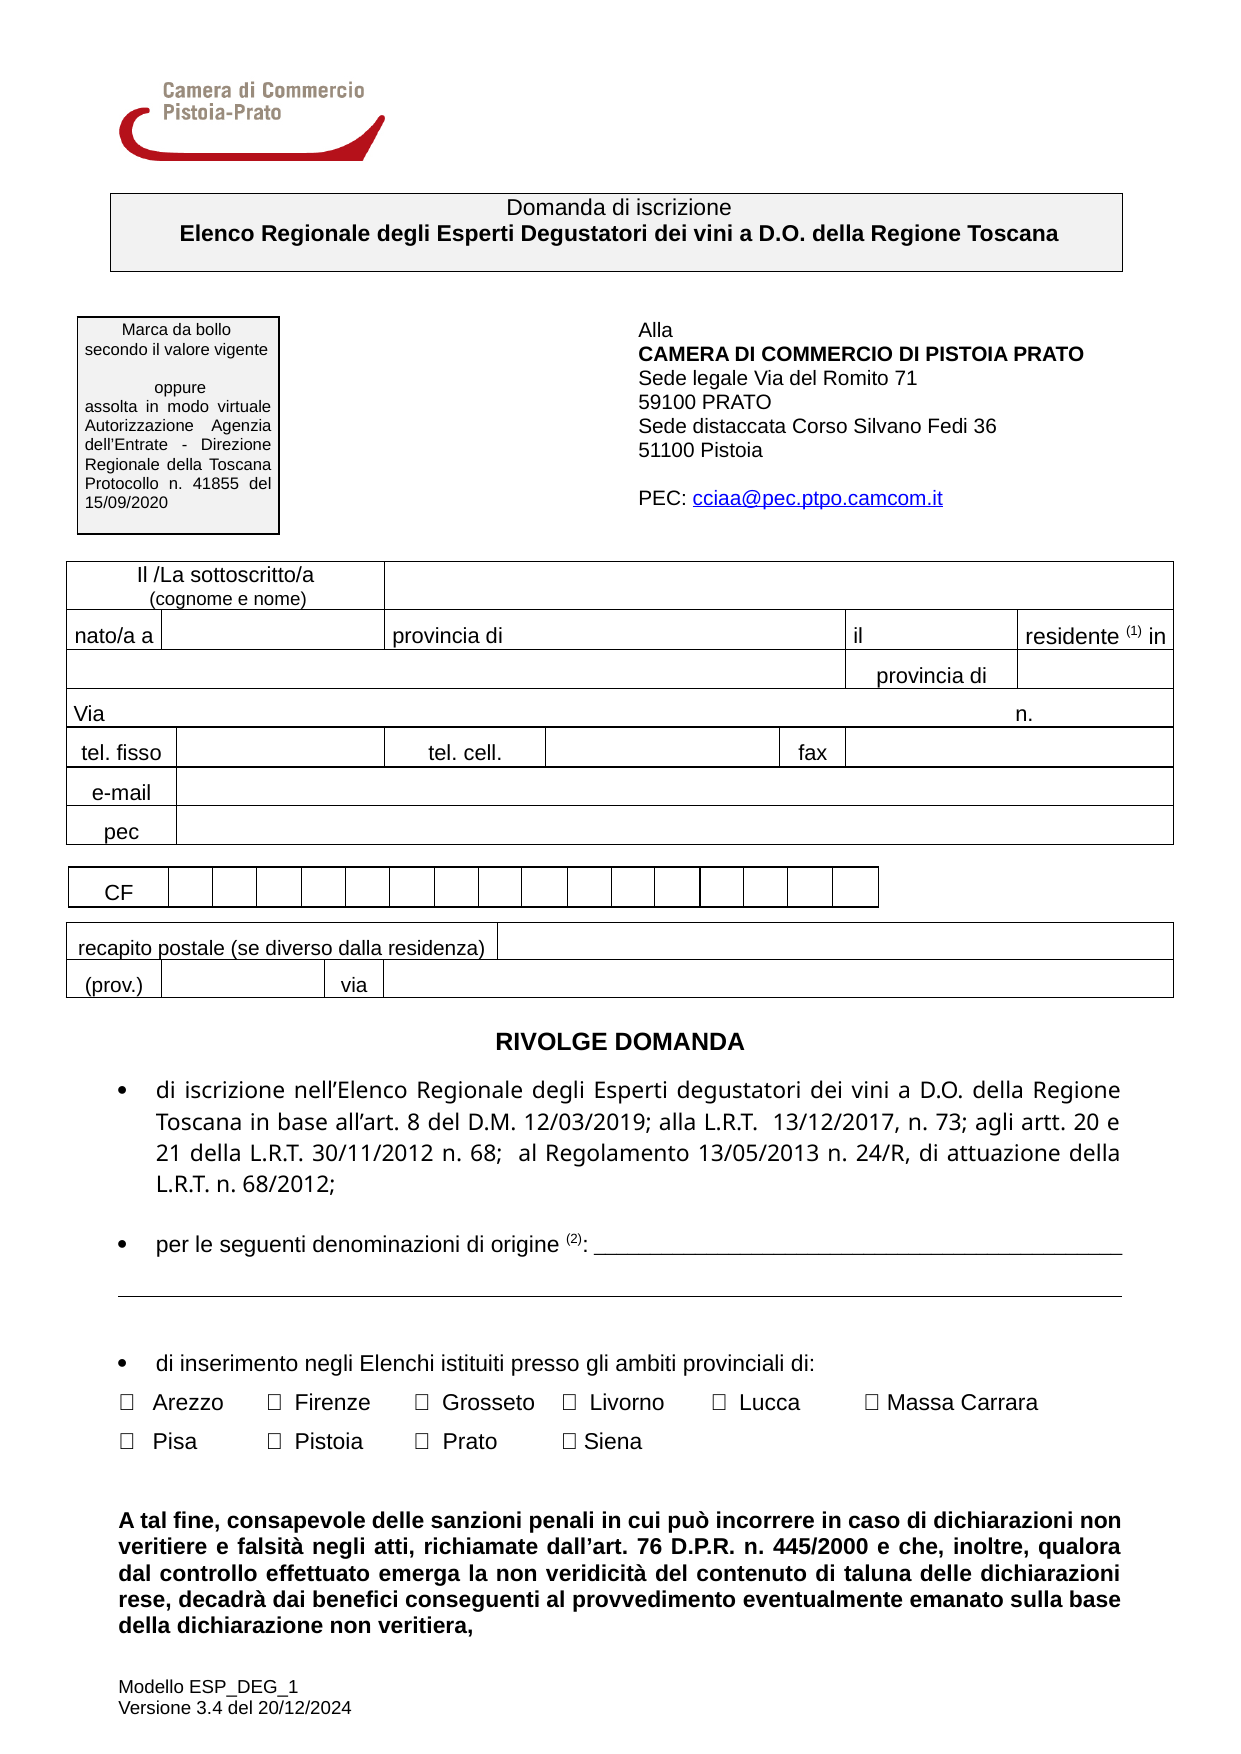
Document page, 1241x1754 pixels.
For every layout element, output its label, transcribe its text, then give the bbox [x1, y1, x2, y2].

text A tal fine, consapevole delle sanzioni penali in cui può incorrere in caso di dichiarazioni non veritiere e falsità negli atti, richiamate dall’art. 76 D.P.R. n. 445/2000 e che, inoltre, qualora dal controllo effettuato emerga la non veridicità del contenuto di taluna delle dichiarazioni rese, decadrà dai benefici conseguenti al provvedimento eventualmente emanato sulla base della dichiarazione non veritiera, [118, 1507, 1122, 1639]
table_cell provincia di [385, 610, 845, 649]
table_header [568, 868, 611, 906]
table_cell via [325, 960, 383, 997]
table_header [498, 923, 1173, 959]
table_cell tel. cell. [385, 728, 545, 766]
table_header Il /La sottoscritto/a (cognome e nome) [67, 562, 384, 609]
table_header CF [69, 868, 168, 906]
table_cell [177, 728, 384, 766]
table_cell provincia di [846, 650, 1017, 688]
table_header [346, 868, 389, 906]
table_cell e-mail [67, 768, 176, 805]
table_cell [67, 650, 845, 688]
table_header [833, 868, 878, 906]
table_cell [384, 960, 1173, 997]
table_cell residente (1) in [1018, 610, 1173, 649]
table_cell tel. fisso [67, 728, 176, 766]
table_cell [1018, 650, 1173, 688]
table_cell pec [67, 806, 176, 844]
table_header [385, 562, 1173, 609]
text RIVOLGE DOMANDA [118, 1027, 1122, 1055]
table_header [435, 868, 478, 906]
table_header [788, 868, 832, 906]
table_header [302, 868, 345, 906]
table_header [169, 868, 212, 906]
table_header [655, 868, 699, 906]
table_cell [177, 768, 1173, 805]
table_cell Via n. [67, 689, 1173, 726]
table_cell [177, 806, 1173, 844]
table_header [522, 868, 567, 906]
table_cell [162, 960, 324, 997]
table_header Marca da bollo secondo il valore vigente oppure assolta in modo virtuale Autorizzazione Agenzia dell’Entrate - Direzione Regionale della Toscana Protocollo n. 41855 del 15/09/2020 [78, 318, 278, 533]
table_header [701, 868, 743, 906]
table_header [257, 868, 301, 906]
table_header [744, 868, 787, 906]
text  Pisa  Pistoia  Prato  Siena [118, 1428, 1122, 1454]
picture [119, 76, 385, 161]
table_cell il [846, 610, 1017, 649]
table_cell [846, 728, 1173, 766]
list di iscrizione nell’Elenco Regionale degli Esperti degustatori dei vini a D.O. della Regione Toscana in base all’art. 8 del D.M. 12/03/2019; alla L.R.T. 13/12/2017, n. 73; agli artt. 20 e 21 della L.R.T. 30/11/2012 n. 68; al Regolamento 13/05/2013 n. 24/R, di attuazione della L.R.T. n. 68/2012; [118, 1074, 1122, 1199]
table_header Domanda di iscrizione Elenco Regionale degli Esperti Degustatori dei vini a D.O. della Regione Toscana [111, 194, 1122, 271]
table_header [213, 868, 256, 906]
table_cell fax [780, 728, 845, 766]
table_header [479, 868, 521, 906]
table_header [390, 868, 434, 906]
table_cell [546, 728, 779, 766]
table_cell (prov.) [67, 960, 161, 997]
table_header recapito postale (se diverso dalla residenza) [67, 923, 497, 959]
table_cell nato/a a [67, 610, 161, 649]
list per le seguenti denominazioni di origine (2): [118, 1231, 1122, 1258]
text  Arezzo  Firenze  Grosseto  Livorno  Lucca  Massa Carrara [118, 1389, 1122, 1415]
table_cell [162, 610, 384, 649]
table_header [280, 316, 631, 533]
list di inserimento negli Elenchi istituiti presso gli ambiti provinciali di: [118, 1350, 1122, 1377]
table_header [612, 868, 654, 906]
table_header Alla CAMERA DI COMMERCIO DI PISTOIA PRATO Sede legale Via del Romito 71 59100 PRATO Sede distaccata Corso Silvano Fedi 36 51100 Pistoia PEC: cciaa@pec.ptpo.camcom.it [631, 316, 1163, 533]
